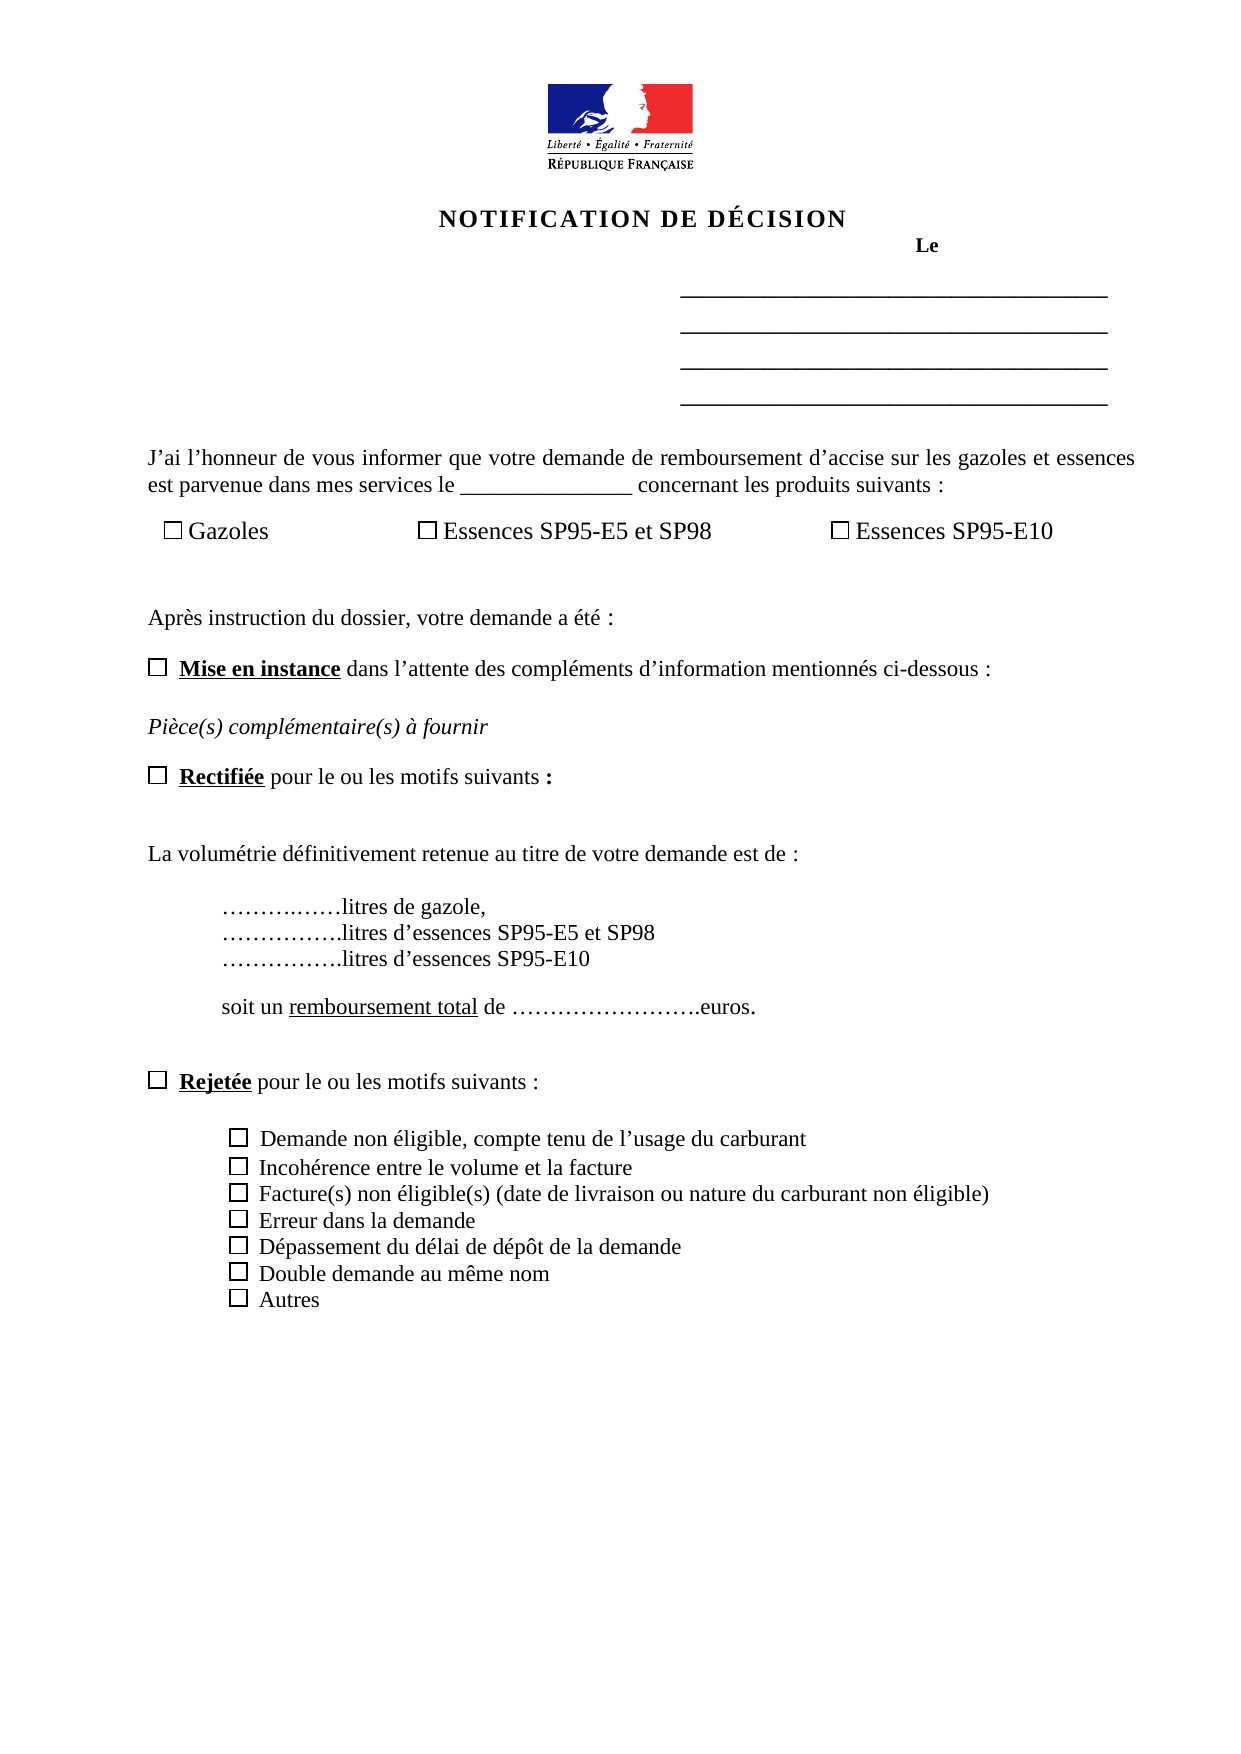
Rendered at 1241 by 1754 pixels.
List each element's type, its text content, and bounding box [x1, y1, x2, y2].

text Dépassement du délai de dépôt de la demande [228, 1233, 1137, 1259]
text Autres [228, 1286, 1137, 1312]
text …………….litres d’essences SP95-E10 [221, 946, 1137, 972]
text Gazoles Essences SP95-E5 et SP98 Essences SP95-E10 [148, 516, 1137, 545]
text Rectifiée pour le ou les motifs suivants : [148, 763, 1137, 792]
text Après instruction du dossier, votre demande a été : [148, 602, 1137, 631]
text Erreur dans la demande [228, 1207, 1137, 1233]
text Double demande au même nom [228, 1259, 1137, 1286]
subtitle NOTIFICATION DE DÉCISION [148, 204, 1137, 233]
text Rejetée pour le ou les motifs suivants : [148, 1068, 1137, 1097]
text Facture(s) non éligible(s) (date de livraison ou nature du carburant non éligible) [228, 1181, 1137, 1207]
text _________________________________________ [148, 384, 1137, 408]
text _________________________________________ [148, 348, 1137, 372]
text …………….litres d’essences SP95-E5 et SP98 [221, 919, 1137, 946]
subtitle Le [148, 233, 1137, 257]
text soit un remboursement total de …………………….euros. [221, 991, 1137, 1020]
text Incohérence entre le volume et la facture [228, 1154, 1137, 1181]
text Demande non éligible, compte tenu de l’usage du carburant [228, 1125, 1137, 1154]
text ……….……litres de gazole, [148, 893, 1137, 919]
text La volumétrie définitivement retenue au titre de votre demande est de : [148, 840, 1137, 866]
text J’ai l’honneur de vous informer que votre demande de remboursement d’accise sur les gazoles et essences est parvenue dans mes services le _______________ concernant les produits suivants : [148, 444, 1137, 497]
text Mise en instance dans l’attente des compléments d’information mentionnés ci-dessous : [148, 655, 1137, 684]
text _________________________________________ [148, 276, 1137, 300]
text _________________________________________ [148, 312, 1137, 336]
subtitle Pièce(s) complémentaire(s) à fournir [148, 713, 1137, 739]
